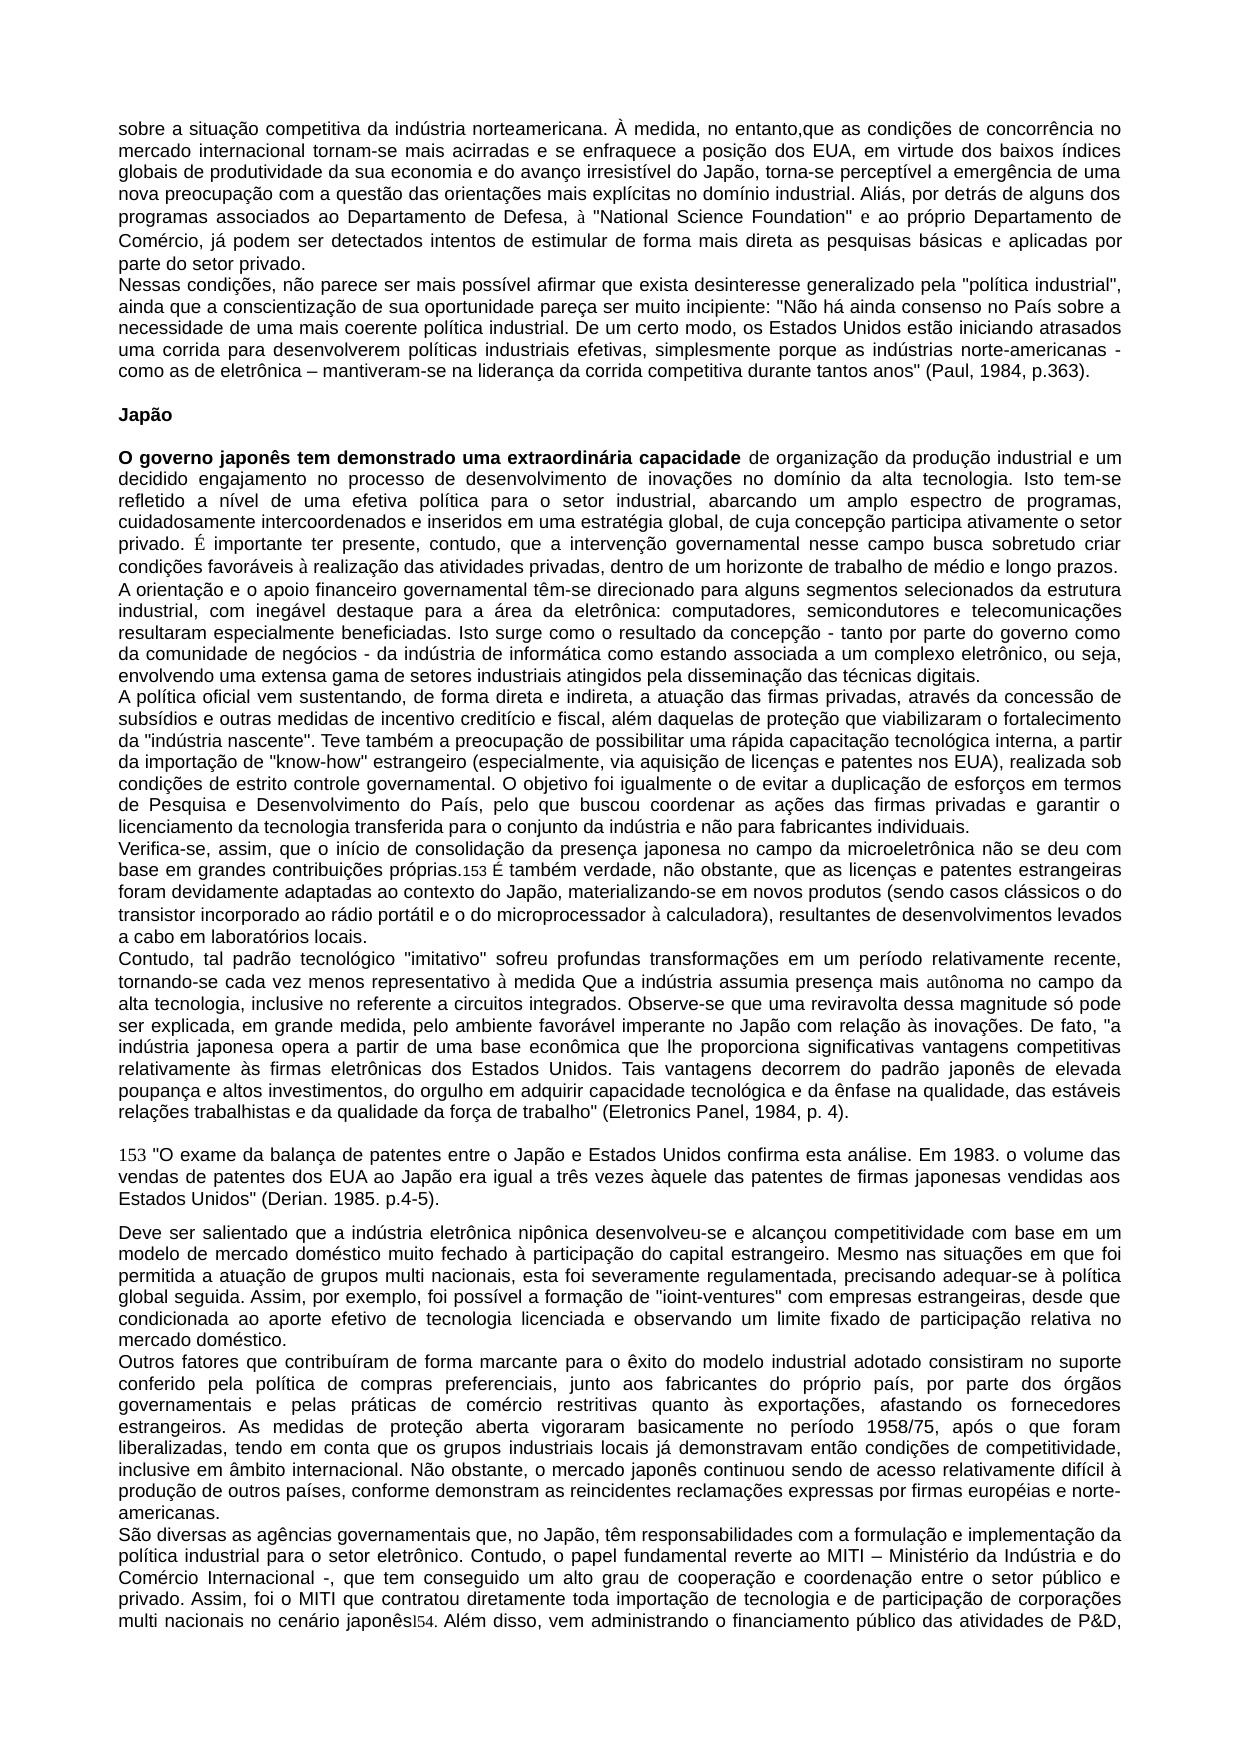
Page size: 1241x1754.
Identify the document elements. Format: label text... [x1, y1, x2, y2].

text Deve ser salientado que a indústria eletrônica nipônica desenvolveu-se e alcançou competitividade com base em um modelo de mercado doméstico muito fechado à participação do capital estrangeiro. Mesmo nas situações em que foi permitida a atuação de grupos multi nacionais, esta foi severamente regulamentada, precisando adequar-se à política global seguida. Assim, por exemplo, foi possível a formação de "ioint-ventures" com empresas estrangeiras, desde que condicionada ao aporte efetivo de tecnologia licenciada e observando um limite fixado de participação relativa no mercado doméstico. [118, 1221, 1122, 1351]
text Outros fatores que contribuíram de forma marcante para o êxito do modelo industrial adotado consistiram no suporte conferido pela política de compras preferenciais, junto aos fabricantes do próprio país, por parte dos órgãos governamentais e pelas práticas de comércio restritivas quanto às exportações, afastando os fornecedores estrangeiros. As medidas de proteção aberta vigoraram basicamente no período 1958/75, após o que foram liberalizadas, tendo em conta que os grupos industriais locais já demonstravam então condições de competitividade, inclusive em âmbito internacional. Não obstante, o mercado japonês continuou sendo de acesso relativamente difícil à produção de outros países, conforme demonstram as reincidentes reclamações expressas por firmas européias e norte-americanas. [118, 1351, 1122, 1523]
text Japão [118, 403, 1122, 425]
text São diversas as agências governamentais que, no Japão, têm responsabilidades com a formulação e implementação da política industrial para o setor eletrônico. Contudo, o papel fundamental reverte ao MITI – Ministério da Indústria e do Comércio Internacional -, que tem conseguido um alto grau de cooperação e coordenação entre o setor público e privado. Assim, foi o MITI que contratou diretamente toda importação de tecnologia e de participação de corporações multi nacionais no cenário japonêsl54. Além disso, vem administrando o financiamento público das atividades de P&D, [118, 1523, 1122, 1631]
text A política oficial vem sustentando, de forma direta e indireta, a atuação das firmas privadas, através da concessão de subsídios e outras medidas de incentivo creditício e fiscal, além daquelas de proteção que viabilizaram o fortalecimento da "indústria nascente". Teve também a preocupação de possibilitar uma rápida capacitação tecnológica interna, a partir da importação de "know-how" estrangeiro (especialmente, via aquisição de licenças e patentes nos EUA), realizada sob condições de estrito controle governamental. O objetivo foi igualmente o de evitar a duplicação de esforços em termos de Pesquisa e Desenvolvimento do País, pelo que buscou coordenar as ações das firmas privadas e garantir o licenciamento da tecnologia transferida para o conjunto da indústria e não para fabricantes individuais. [118, 686, 1122, 837]
text A orientação e o apoio financeiro governamental têm-se direcionado para alguns segmentos selecionados da estrutura industrial, com inegável destaque para a área da eletrônica: computadores, semicondutores e telecomunicações resultaram especialmente beneficiadas. Isto surge como o resultado da concepção - tanto por parte do governo como da comunidade de negócios - da indústria de informática como estando associada a um complexo eletrônico, ou seja, envolvendo uma extensa gama de setores industriais atingidos pela disseminação das técnicas digitais. [118, 578, 1122, 686]
text Verifica-se, assim, que o início de consolidação da presença japonesa no campo da microeletrônica não se deu com base em grandes contribuições próprias.153 É também verdade, não obstante, que as licenças e patentes estrangeiras foram devidamente adaptadas ao contexto do Japão, materializando-se em novos produtos (sendo casos clássicos o do transistor incorporado ao rádio portátil e o do microprocessador à calculadora), resultantes de desenvolvimentos levados a cabo em laboratórios locais. [118, 837, 1122, 948]
text O governo japonês tem demonstrado uma extraordinária capacidade de organização da produção industrial e um decidido engajamento no processo de desenvolvimento de inovações no domínio da alta tecnologia. Isto tem-se refletido a nível de uma efetiva política para o setor industrial, abarcando um amplo espectro de programas, cuidadosamente intercoordenados e inseridos em uma estratégia global, de cuja concepção participa ativamente o setor privado. É importante ter presente, contudo, que a intervenção governamental nesse campo busca sobretudo criar condições favoráveis à realização das atividades privadas, dentro de um horizonte de trabalho de médio e longo prazos. [118, 447, 1122, 578]
text 153 "O exame da balança de patentes entre o Japão e Estados Unidos confirma esta análise. Em 1983. o volume das vendas de patentes dos EUA ao Japão era igual a três vezes àquele das patentes de firmas japonesas vendidas aos Estados Unidos" (Derian. 1985. p.4-5). [118, 1144, 1122, 1209]
text Nessas condições, não parece ser mais possível afirmar que exista desinteresse generalizado pela "política industrial", ainda que a conscientização de sua oportunidade pareça ser muito incipiente: "Não há ainda consenso no País sobre a necessidade de uma mais coerente política industrial. De um certo modo, os Estados Unidos estão iniciando atrasados uma corrida para desenvolverem políticas industriais efetivas, simplesmente porque as indústrias norte-americanas - como as de eletrônica – mantiveram-se na liderança da corrida competitiva durante tantos anos" (Paul, 1984, p.363). [118, 274, 1122, 382]
text Contudo, tal padrão tecnológico "imitativo" sofreu profundas transformações em um período relativamente recente, tornando-se cada vez menos representativo à medida Que a indústria assumia presença mais autônoma no campo da alta tecnologia, inclusive no referente a circuitos integrados. Observe-se que uma reviravolta dessa magnitude só pode ser explicada, em grande medida, pelo ambiente favorável imperante no Japão com relação às inovações. De fato, "a indústria japonesa opera a partir de uma base econômica que lhe proporciona significativas vantagens competitivas relativamente às firmas eletrônicas dos Estados Unidos. Tais vantagens decorrem do padrão japonês de elevada poupança e altos investimentos, do orgulho em adquirir capacidade tecnológica e da ênfase na qualidade, das estáveis relações trabalhistas e da qualidade da força de trabalho" (Eletronics Panel, 1984, p. 4). [118, 948, 1122, 1123]
text sobre a situação competitiva da indústria norteamericana. À medida, no entanto,que as condições de concorrência no mercado internacional tornam-se mais acirradas e se enfraquece a posição dos EUA, em virtude dos baixos índices globais de produtividade da sua economia e do avanço irresistível do Japão, torna-se perceptível a emergência de uma nova preocupação com a questão das orientações mais explícitas no domínio industrial. Aliás, por detrás de alguns dos programas associados ao Departamento de Defesa, à "National Science Foundation" e ao próprio Departamento de Comércio, já podem ser detectados intentos de estimular de forma mais direta as pesquisas básicas e aplicadas por parte do setor privado. [118, 118, 1122, 274]
